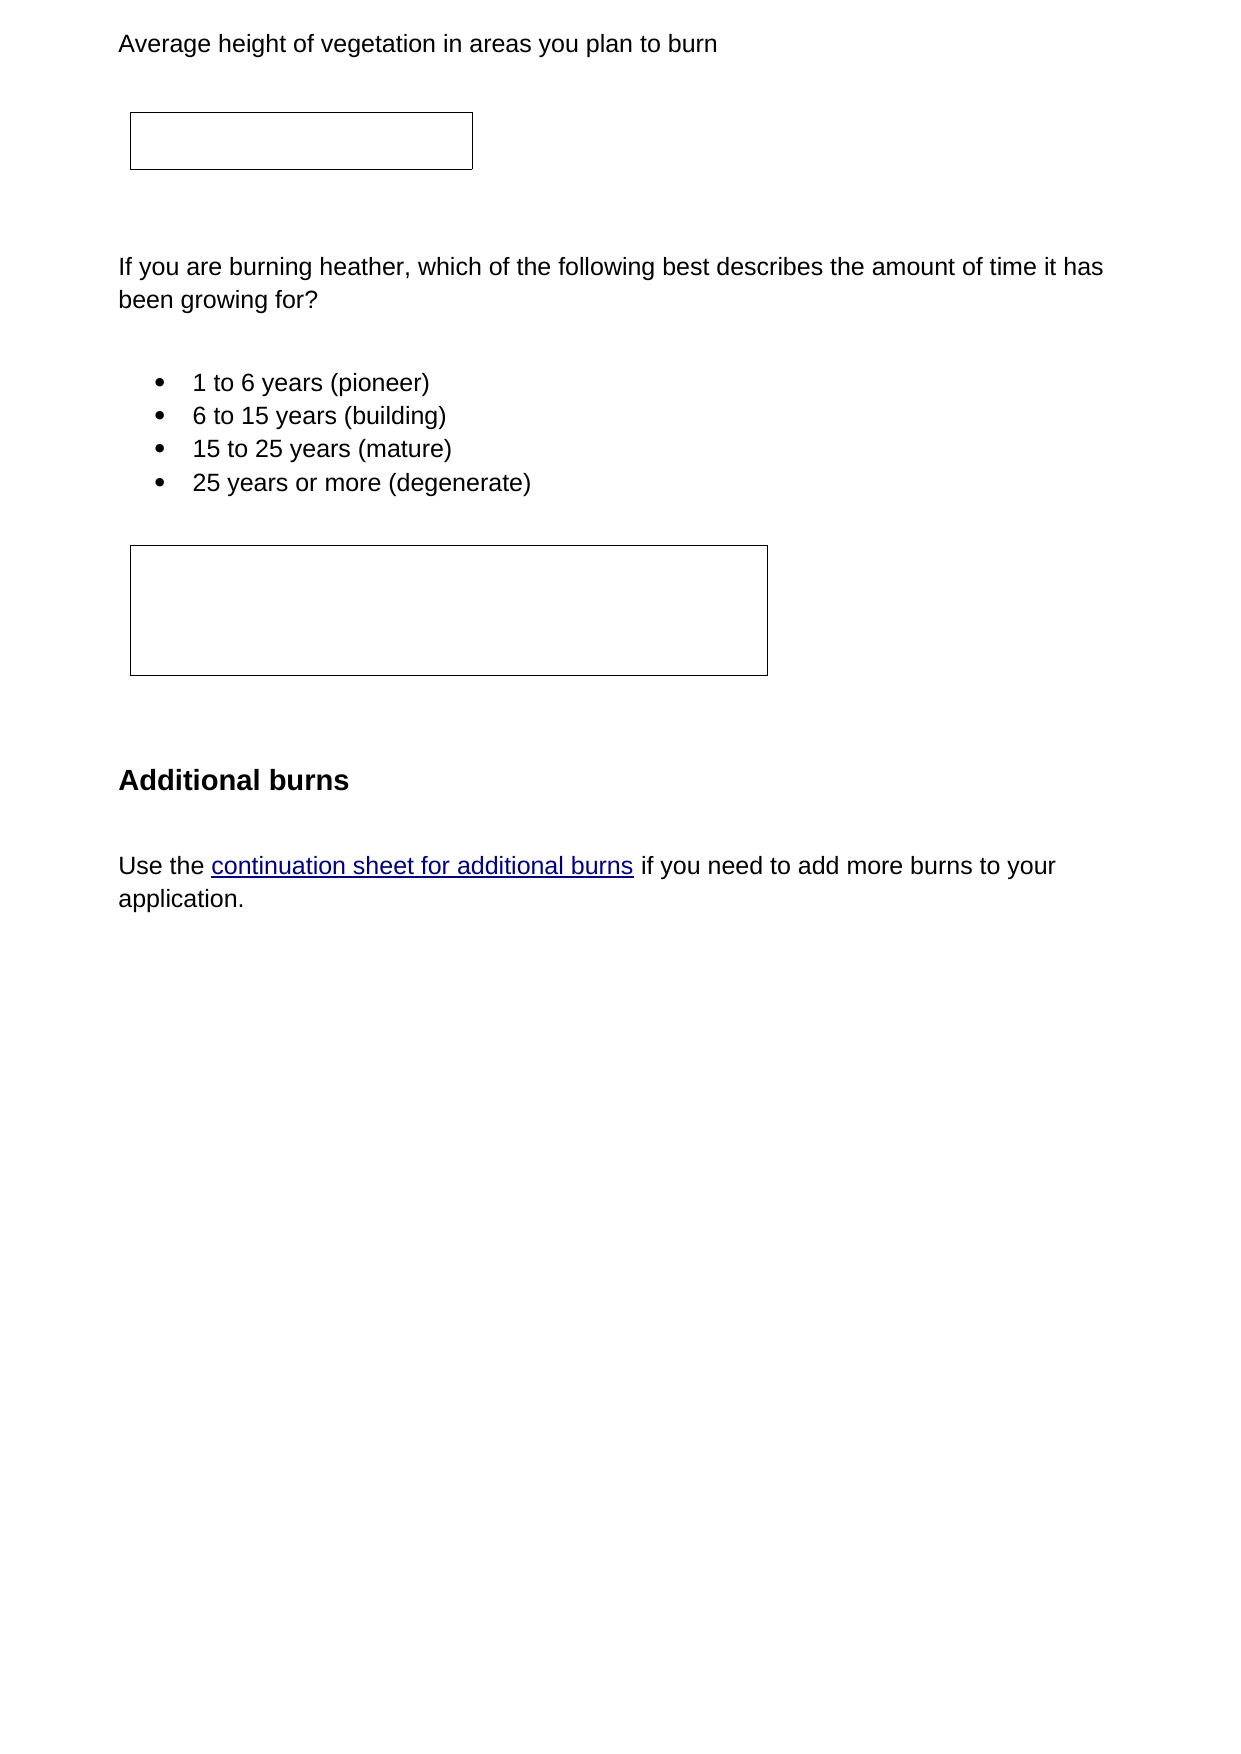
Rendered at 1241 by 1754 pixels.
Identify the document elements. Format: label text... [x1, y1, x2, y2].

list 25 years or more (degenerate) [155, 467, 1122, 496]
subtitle Additional burns [118, 763, 1122, 796]
list 1 to 6 years (pioneer) [155, 368, 1122, 397]
text Use the continuation sheet for additional burns if you need to add more burns to your application. [118, 851, 1122, 913]
text If you are burning heather, which of the following best describes the amount of time it has been growing for? [118, 252, 1122, 314]
text Average height of vegetation in areas you plan to burn [118, 29, 1122, 57]
list 6 to 15 years (building) [155, 401, 1122, 430]
list 15 to 25 years (mature) [155, 434, 1122, 463]
